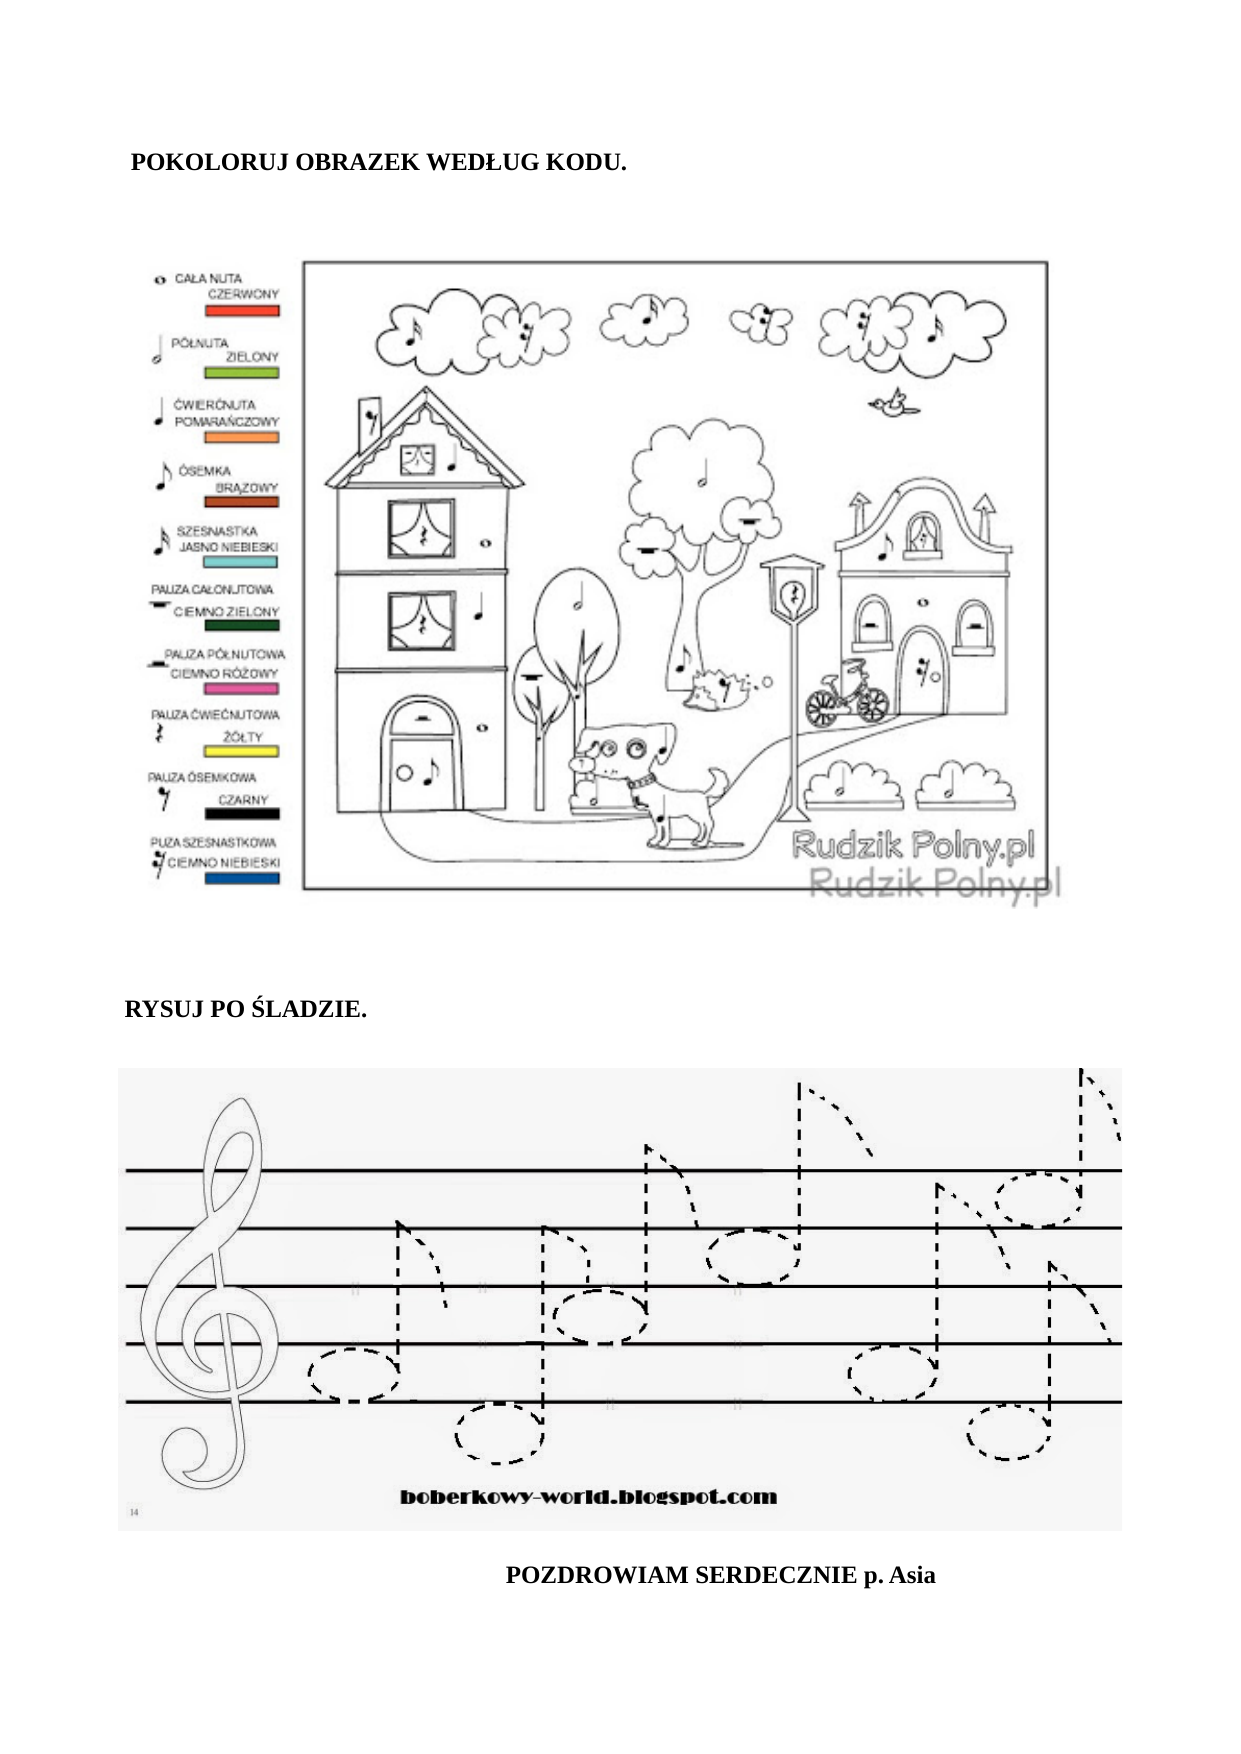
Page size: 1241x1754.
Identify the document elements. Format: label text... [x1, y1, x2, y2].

picture [118, 1068, 1123, 1531]
text POKOLORUJ OBRAZEK WEDŁUG KODU. [118, 147, 1122, 176]
text RYSUJ PO ŚLADZIE. [118, 994, 1122, 1023]
text POZDROWIAM SERDECZNIE p. Asia [118, 1560, 1122, 1588]
picture [134, 243, 1069, 909]
